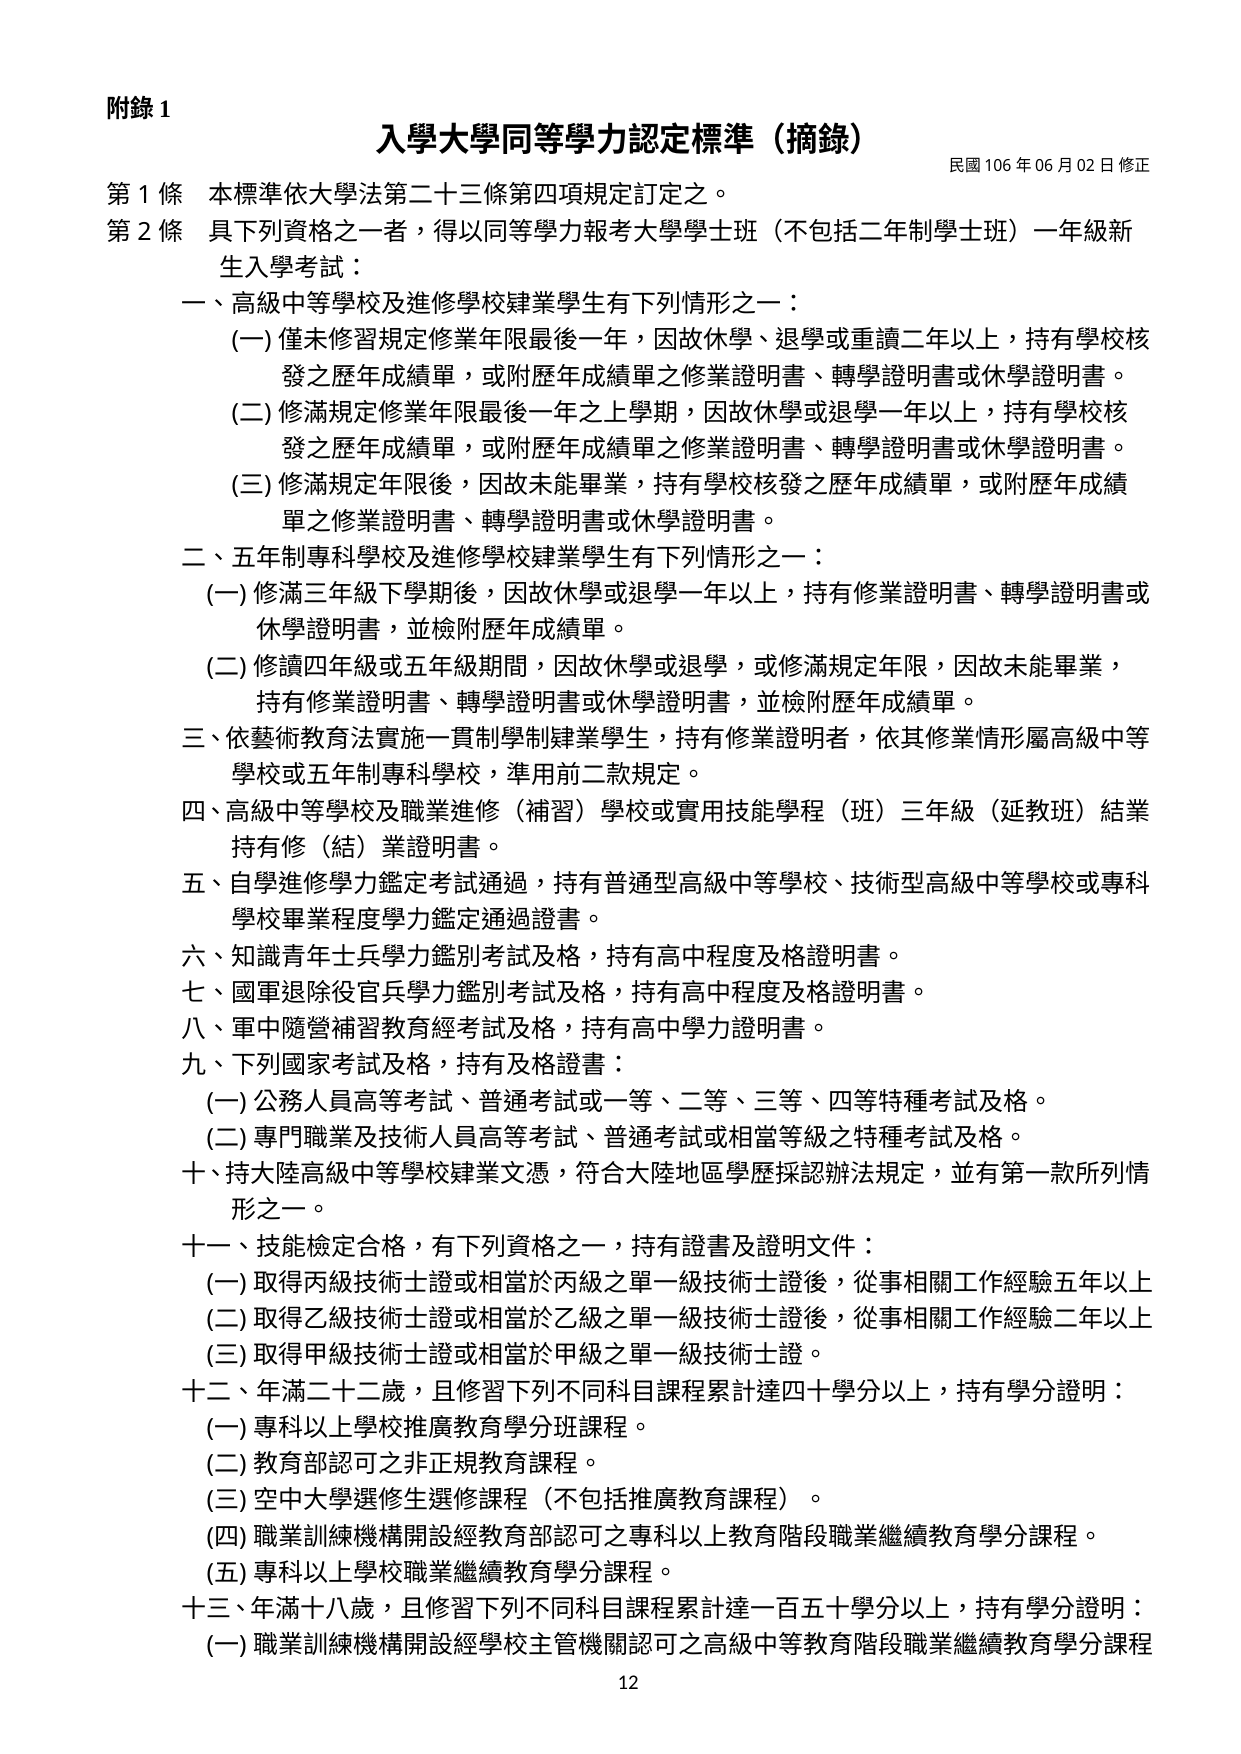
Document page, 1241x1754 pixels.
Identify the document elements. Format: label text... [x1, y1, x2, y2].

text (二) 修滿規定修業年限最後一年之上學期，因故休學或退學一年以上，持有學校核發之歷年成績單，或附歷年成績單之修業證明書、轉學證明書或休學證明書。 [231, 392, 1150, 465]
text (二) 取得乙級技術士證或相當於乙級之單一級技術士證後，從事相關工作經驗二年以上。 [206, 1299, 1150, 1335]
text 六、知識青年士兵學力鑑別考試及格，持有高中程度及格證明書。 [181, 936, 1150, 972]
text 第 1 條 本標準依大學法第二十三條第四項規定訂定之。 [106, 175, 1150, 211]
text 入學大學同等學力認定標準（摘錄） [106, 125, 1150, 158]
text 民國 106 年 06 月 02 日 修正 [106, 158, 1150, 175]
text (一) 僅未修習規定修業年限最後一年，因故休學、退學或重讀二年以上，持有學校核發之歷年成績單，或附歷年成績單之修業證明書、轉學證明書或休學證明書。 [231, 320, 1150, 392]
text (三) 取得甲級技術士證或相當於甲級之單一級技術士證。 [206, 1335, 1150, 1371]
text 二、五年制專科學校及進修學校肄業學生有下列情形之一： [181, 537, 1150, 574]
text 十三、年滿十八歲，且修習下列不同科目課程累計達一百五十學分以上，持有學分證明： [181, 1589, 1150, 1625]
text (一) 公務人員高等考試、普通考試或一等、二等、三等、四等特種考試及格。 [206, 1081, 1150, 1117]
text 十二、年滿二十二歲，且修習下列不同科目課程累計達四十學分以上，持有學分證明： [181, 1371, 1150, 1407]
text 附錄1 [106, 89, 1150, 125]
text 一、高級中等學校及進修學校肄業學生有下列情形之一： [181, 284, 1150, 320]
text 四、高級中等學校及職業進修（補習）學校或實用技能學程（班）三年級（延教班）結業，持有修（結）業證明書。 [181, 791, 1150, 864]
text 八、軍中隨營補習教育經考試及格，持有高中學力證明書。 [181, 1009, 1150, 1045]
text (一) 專科以上學校推廣教育學分班課程。 [206, 1407, 1150, 1444]
text (三) 修滿規定年限後，因故未能畢業，持有學校核發之歷年成績單，或附歷年成績單之修業證明書、轉學證明書或休學證明書。 [231, 465, 1150, 537]
text 第 2 條 具下列資格之一者，得以同等學力報考大學學士班（不包括二年制學士班）一年級新生入學考試： [106, 211, 1150, 284]
text (五) 專科以上學校職業繼續教育學分課程。 [206, 1552, 1150, 1589]
text 三、依藝術教育法實施一貫制學制肄業學生，持有修業證明者，依其修業情形屬高級中等學校或五年制專科學校，準用前二款規定。 [181, 719, 1150, 791]
text (一) 修滿三年級下學期後，因故休學或退學一年以上，持有修業證明書、轉學證明書或休學證明書，並檢附歷年成績單。 [206, 574, 1150, 646]
text (一) 職業訓練機構開設經學校主管機關認可之高級中等教育階段職業繼續教育學分課程。 [206, 1625, 1150, 1661]
text (三) 空中大學選修生選修課程（不包括推廣教育課程）。 [206, 1480, 1150, 1516]
text 十一、技能檢定合格，有下列資格之一，持有證書及證明文件： [181, 1226, 1150, 1262]
text 十、持大陸高級中等學校肄業文憑，符合大陸地區學歷採認辦法規定，並有第一款所列情形之一。 [181, 1154, 1150, 1226]
text 七、國軍退除役官兵學力鑑別考試及格，持有高中程度及格證明書。 [181, 972, 1150, 1009]
text 五、自學進修學力鑑定考試通過，持有普通型高級中等學校、技術型高級中等學校或專科學校畢業程度學力鑑定通過證書。 [181, 864, 1150, 936]
text (一) 取得丙級技術士證或相當於丙級之單一級技術士證後，從事相關工作經驗五年以上。 [206, 1262, 1150, 1299]
text (二) 修讀四年級或五年級期間，因故休學或退學，或修滿規定年限，因故未能畢業，持有修業證明書、轉學證明書或休學證明書，並檢附歷年成績單。 [206, 646, 1150, 719]
text 九、下列國家考試及格，持有及格證書： [181, 1045, 1150, 1081]
text (四) 職業訓練機構開設經教育部認可之專科以上教育階段職業繼續教育學分課程。 [206, 1516, 1150, 1552]
text (二) 教育部認可之非正規教育課程。 [206, 1444, 1150, 1480]
text (二) 專門職業及技術人員高等考試、普通考試或相當等級之特種考試及格。 [206, 1117, 1150, 1154]
